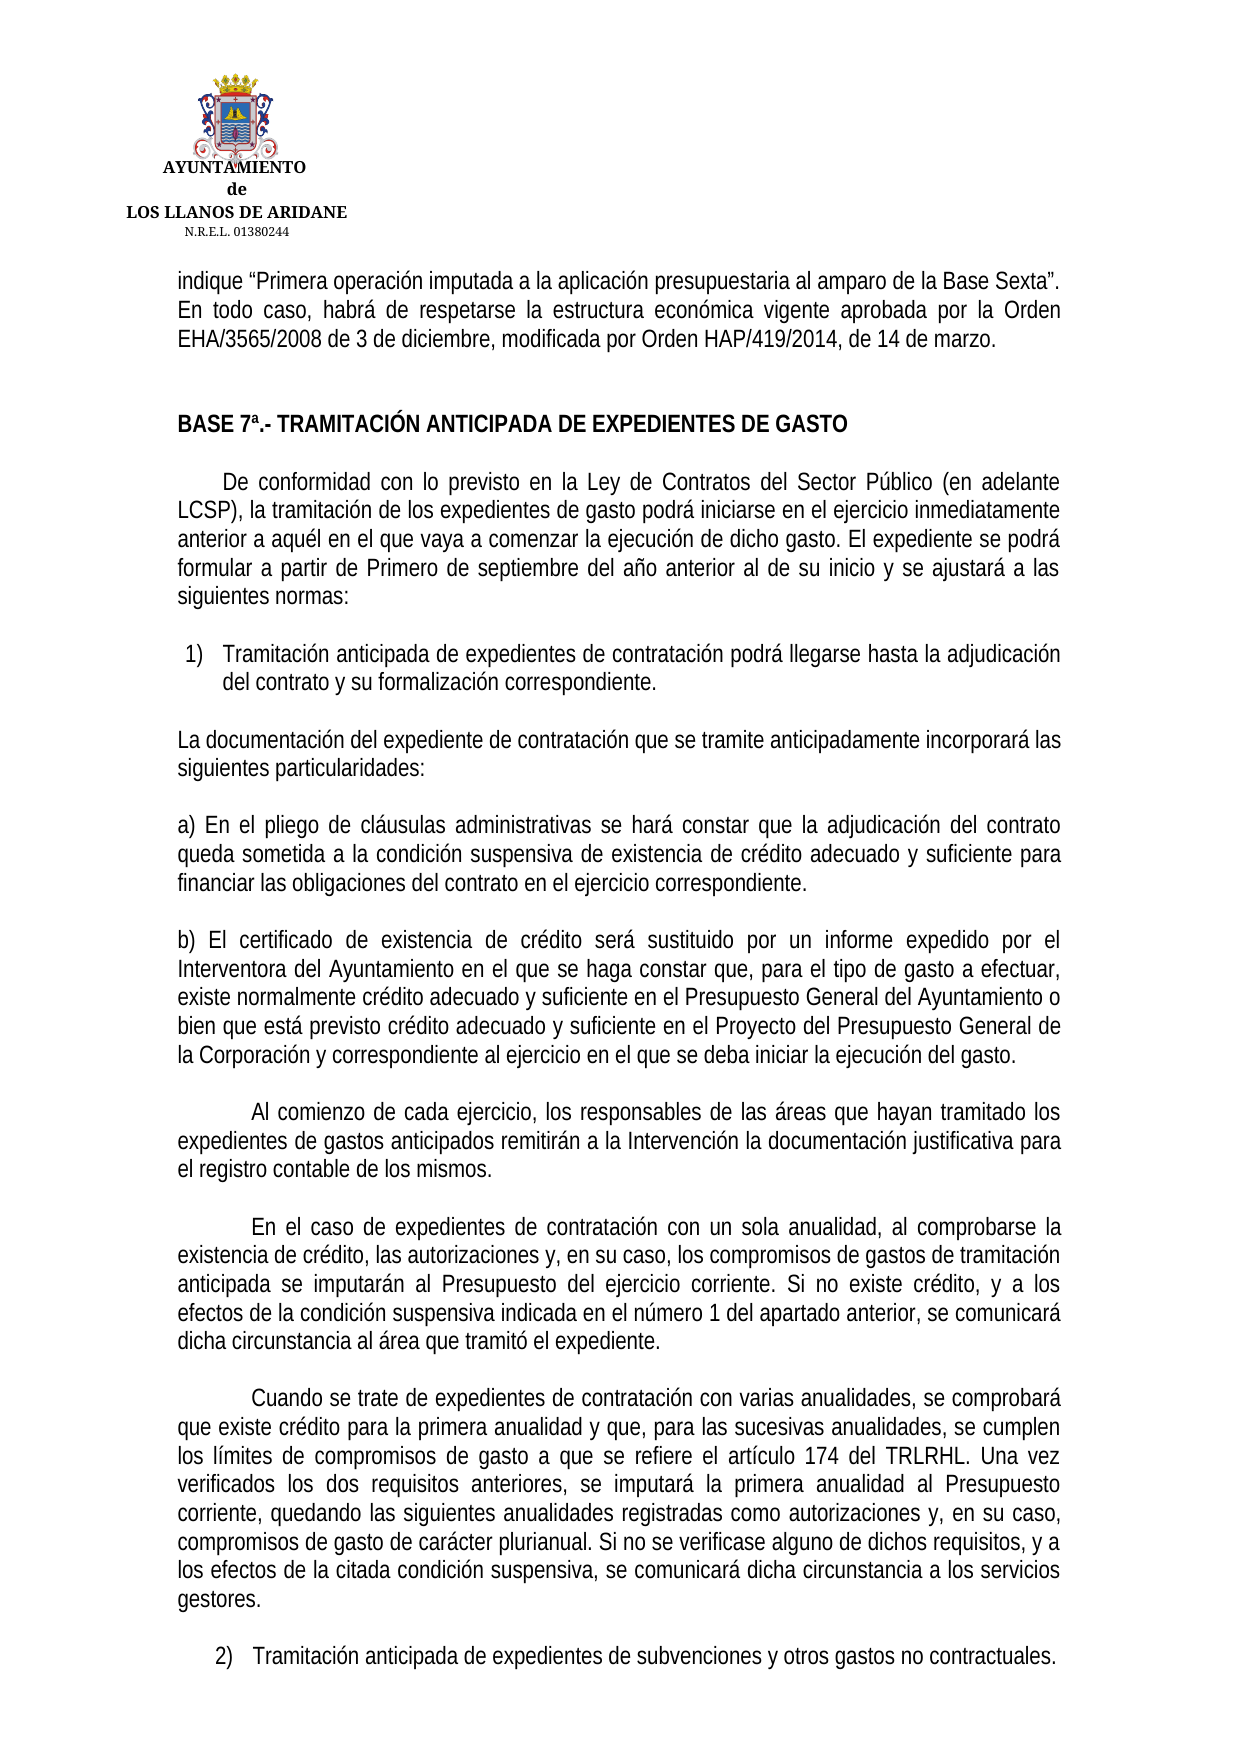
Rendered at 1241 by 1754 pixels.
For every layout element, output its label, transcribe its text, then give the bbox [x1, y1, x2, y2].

text La documentación del expediente de contratación que se tramite anticipadamente incorporará las siguientes particularidades: [177, 724, 1063, 782]
text En el caso de expedientes de contratación con un sola anualidad, al comprobarse la existencia de crédito, las autorizaciones y, en su caso, los compromisos de gastos de tramitación anticipada se imputarán al Presupuesto del ejercicio corriente. Si no existe crédito, y a los efectos de la condición suspensiva indicada en el número 1 del apartado anterior, se comunicará dicha circunstancia al área que tramitó el expediente. [177, 1212, 1063, 1355]
text Cuando se trate de expedientes de contratación con varias anualidades, se comprobará que existe crédito para la primera anualidad y que, para las sucesivas anualidades, se cumplen los límites de compromisos de gasto a que se refiere el artículo 174 del TRLRHL. Una vez verificados los dos requisitos anteriores, se imputará la primera anualidad al Presupuesto corriente, quedando las siguientes anualidades registradas como autorizaciones y, en su caso, compromisos de gasto de carácter plurianual. Si no se verificase alguno de dichos requisitos, y a los efectos de la citada condición suspensiva, se comunicará dicha circunstancia a los servicios gestores. [177, 1383, 1063, 1613]
text BASE 7ª.- TRAMITACIÓN ANTICIPADA DE EXPEDIENTES DE GASTO [177, 409, 1063, 438]
text b) El certificado de existencia de crédito será sustituido por un informe expedido por el Interventora del Ayuntamiento en el que se haga constar que, para el tipo de gasto a efectuar, existe normalmente crédito adecuado y suficiente en el Presupuesto General del Ayuntamiento o bien que está previsto crédito adecuado y suficiente en el Proyecto del Presupuesto General de la Corporación y correspondiente al ejercicio en el que se deba iniciar la ejecución del gasto. [177, 925, 1063, 1068]
text a) En el pliego de cláusulas administrativas se hará constar que la adjudicación del contrato queda sometida a la condición suspensiva de existencia de crédito adecuado y suficiente para financiar las obligaciones del contrato en el ejercicio correspondiente. [177, 811, 1063, 896]
text De conformidad con lo previsto en la Ley de Contratos del Sector Público (en adelante LCSP), la tramitación de los expedientes de gasto podrá iniciarse en el ejercicio inmediatamente anterior a aquél en el que vaya a comenzar la ejecución de dicho gasto. El expediente se podrá formular a partir de Primero de septiembre del año anterior al de su inicio y se ajustará a las siguientes normas: [177, 467, 1063, 610]
list Tramitación anticipada de expedientes de subvenciones y otros gastos no contractuales. [215, 1641, 1063, 1670]
text indique “Primera operación imputada a la aplicación presupuestaria al amparo de la Base Sexta”. En todo caso, habrá de respetarse la estructura económica vigente aprobada por la Orden EHA/3565/2008 de 3 de diciembre, modificada por Orden HAP/419/2014, de 14 de marzo. [177, 266, 1063, 352]
list Tramitación anticipada de expedientes de contratación podrá llegarse hasta la adjudicación del contrato y su formalización correspondiente. [185, 639, 1063, 696]
picture [192, 73, 279, 169]
text Al comienzo de cada ejercicio, los responsables de las áreas que hayan tramitado los expedientes de gastos anticipados remitirán a la Intervención la documentación justificativa para el registro contable de los mismos. [177, 1097, 1063, 1183]
